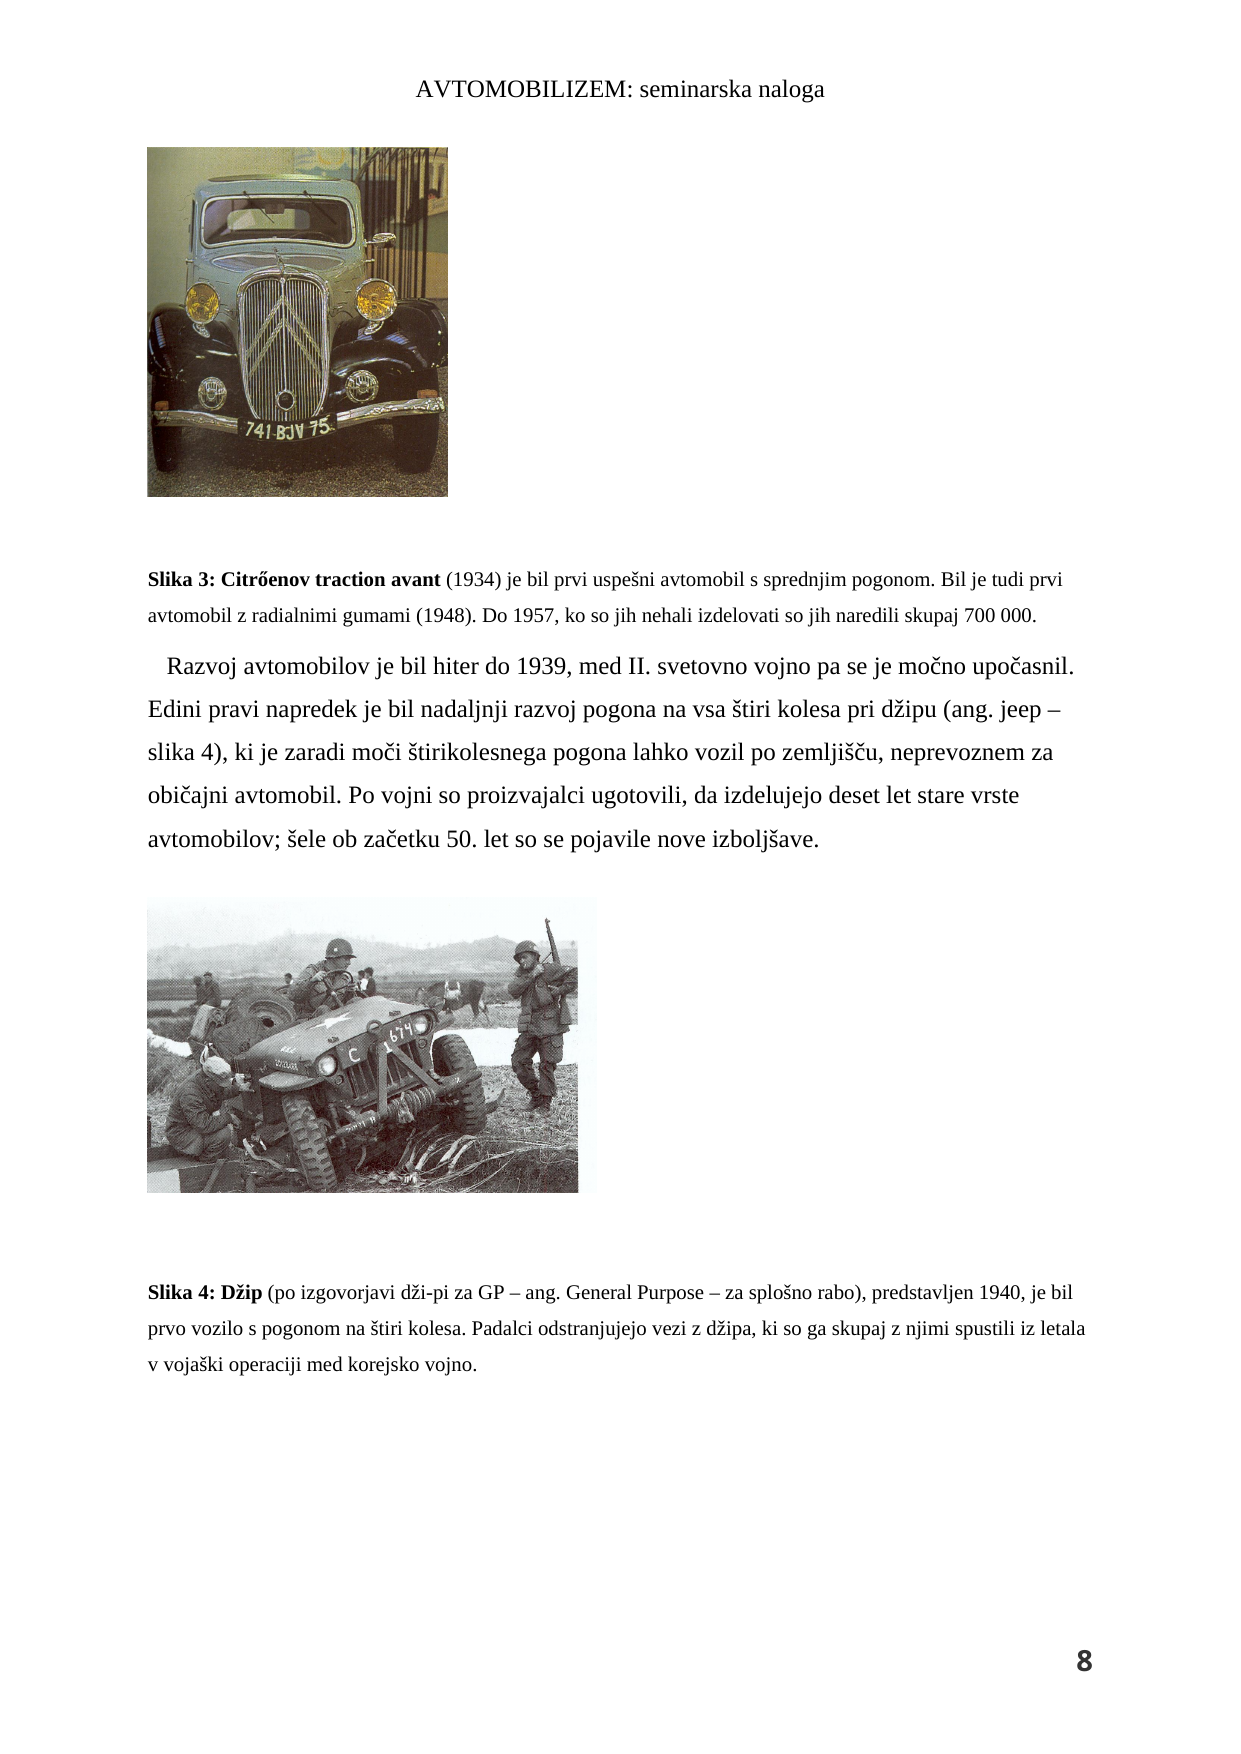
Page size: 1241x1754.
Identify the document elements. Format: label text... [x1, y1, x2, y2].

text Razvoj avtomobilov je bil hiter do 1939, med II. svetovno vojno pa se je močno upočasnil. Edini pravi napredek je bil nadaljnji razvoj pogona na vsa štiri kolesa pri džipu (ang. jeep – slika 4), ki je zaradi moči štirikolesnega pogona lahko vozil po zemljišču, neprevoznem za običajni avtomobil. Po vojni so proizvajalci ugotovili, da izdelujejo deset let stare vrste avtomobilov; šele ob začetku 50. let so se pojavile nove izboljšave. [148, 651, 1092, 852]
text Slika 3: Citrőenov traction avant (1934) je bil prvi uspešni avtomobil s sprednjim pogonom. Bil je tudi prvi avtomobil z radialnimi gumami (1948). Do 1957, ko so jih nehali izdelovati so jih naredili skupaj 700 000. [148, 567, 1092, 627]
picture [147, 147, 448, 497]
picture [147, 897, 597, 1193]
text Slika 4: Džip (po izgovorjavi dži-pi za GP – ang. General Purpose – za splošno rabo), predstavljen 1940, je bil prvo vozilo s pogonom na štiri kolesa. Padalci odstranjujejo vezi z džipa, ki so ga skupaj z njimi spustili iz letala v vojaški operaciji med korejsko vojno. [148, 1280, 1092, 1376]
